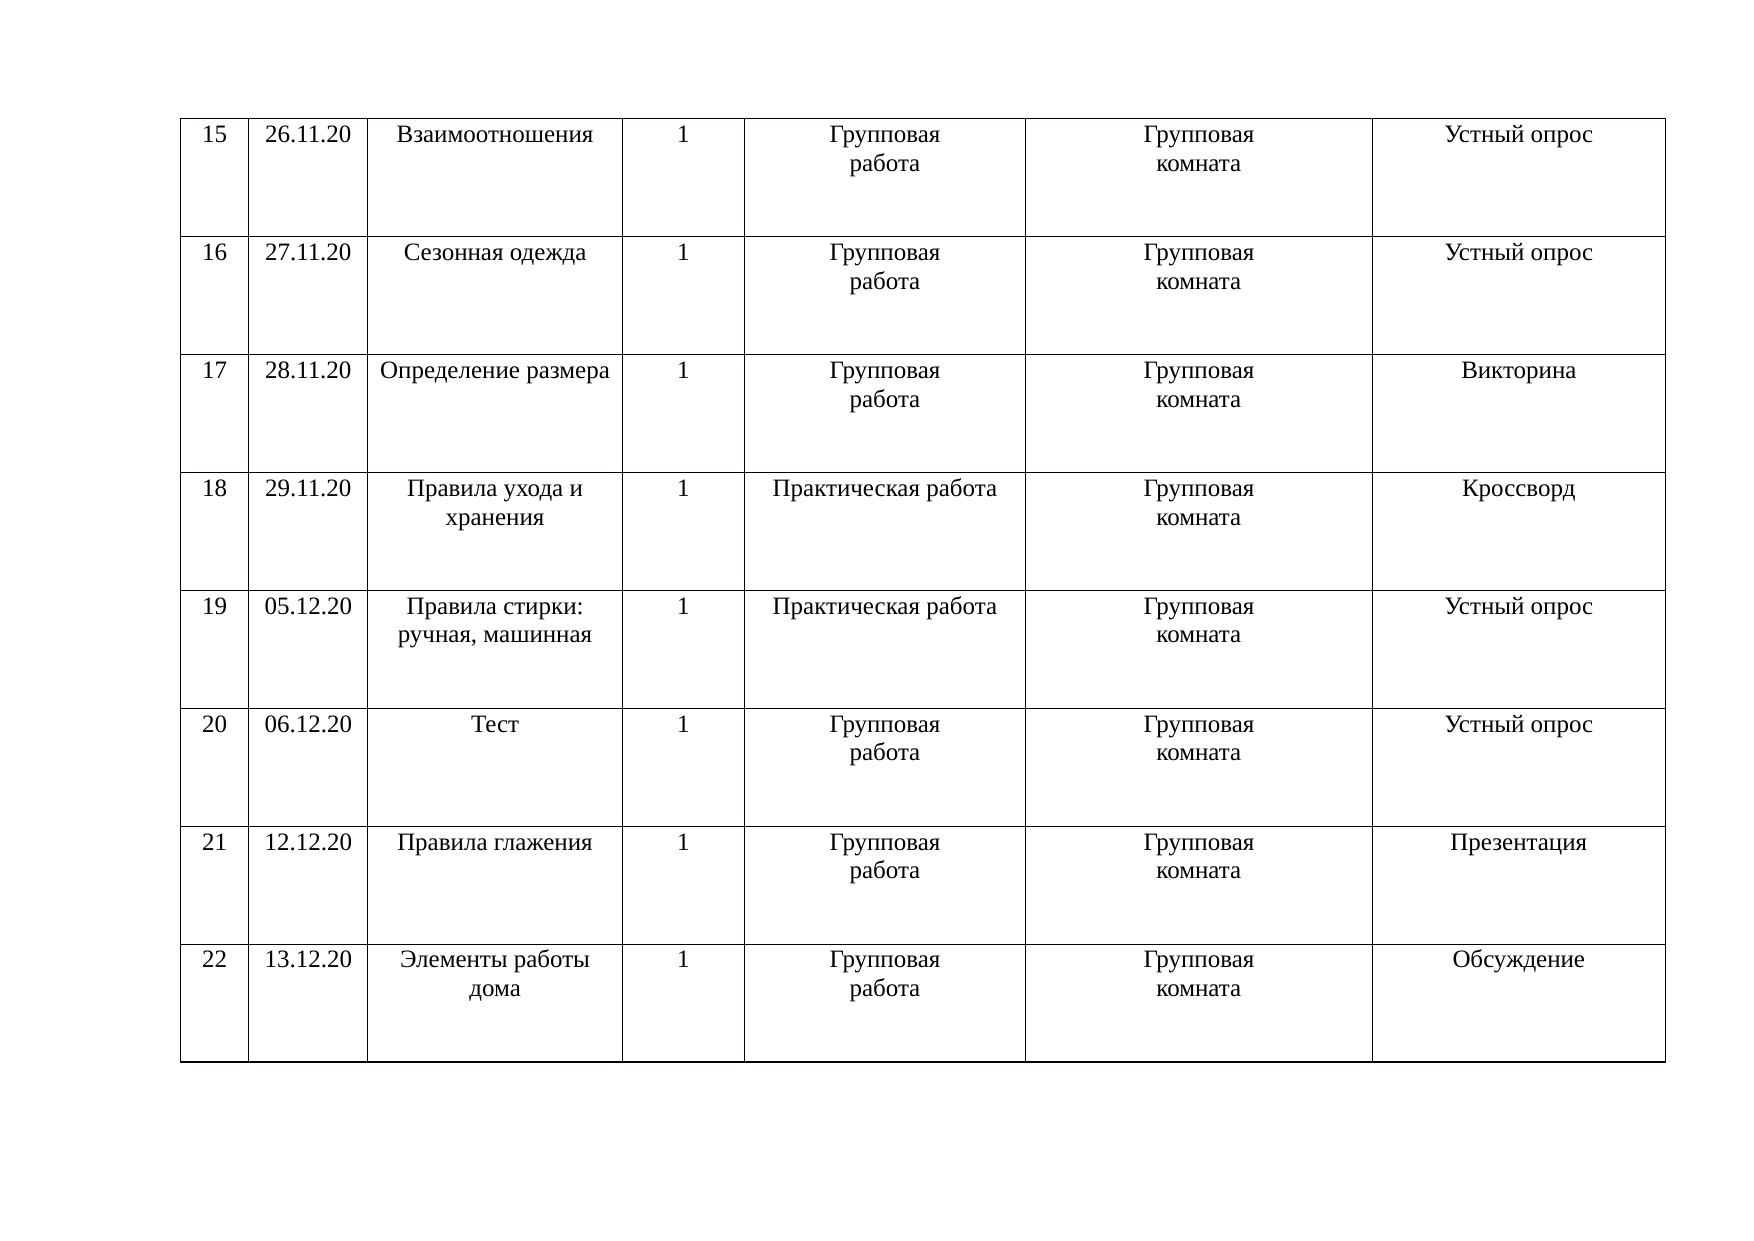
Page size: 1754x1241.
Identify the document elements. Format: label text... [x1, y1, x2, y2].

table_cell Групповая комната [1026, 709, 1372, 826]
table_cell 05.12.20 [249, 591, 367, 708]
table_cell Практическая работа [745, 473, 1025, 590]
table_cell Сезонная одежда [368, 237, 622, 354]
table_cell Правила ухода и хранения [368, 473, 622, 590]
table_cell Групповая работа [745, 827, 1025, 943]
table_cell 1 [623, 355, 744, 472]
table_cell Групповая комната [1026, 591, 1372, 708]
table_cell 29.11.20 [249, 473, 367, 590]
table_cell 18 [181, 473, 248, 590]
table_cell 19 [181, 591, 248, 708]
table_cell Групповая комната [1026, 355, 1372, 472]
table_cell 13.12.20 [249, 945, 367, 1061]
table_cell 17 [181, 355, 248, 472]
table_cell Викторина [1373, 355, 1665, 472]
table_cell 1 [623, 827, 744, 943]
table_cell 1 [623, 473, 744, 590]
table_cell 28.11.20 [249, 355, 367, 472]
table_cell Групповая комната [1026, 945, 1372, 1061]
table_cell Групповая работа [745, 119, 1025, 236]
table_cell Практическая работа [745, 591, 1025, 708]
table_cell 06.12.20 [249, 709, 367, 826]
table_cell Групповая работа [745, 709, 1025, 826]
table_cell Взаимоотношения [368, 119, 622, 236]
table_cell Групповая работа [745, 945, 1025, 1061]
table_cell Определение размера [368, 355, 622, 472]
table_cell Обсуждение [1373, 945, 1665, 1061]
table_cell Устный опрос [1373, 237, 1665, 354]
table_cell 12.12.20 [249, 827, 367, 943]
table_cell 26.11.20 [249, 119, 367, 236]
table_cell Презентация [1373, 827, 1665, 943]
table_cell Групповая комната [1026, 827, 1372, 943]
table_cell Правила глажения [368, 827, 622, 943]
table_cell 27.11.20 [249, 237, 367, 354]
table_cell 15 [181, 119, 248, 236]
table_cell 1 [623, 237, 744, 354]
table_cell Групповая работа [745, 355, 1025, 472]
table_cell Устный опрос [1373, 591, 1665, 708]
table_cell Кроссворд [1373, 473, 1665, 590]
table_cell Элементы работы дома [368, 945, 622, 1061]
table_cell 1 [623, 591, 744, 708]
table_cell Устный опрос [1373, 709, 1665, 826]
table_cell 21 [181, 827, 248, 943]
table_cell Групповая комната [1026, 119, 1372, 236]
table_cell Устный опрос [1373, 119, 1665, 236]
table_cell 16 [181, 237, 248, 354]
table_cell Групповая комната [1026, 237, 1372, 354]
table_cell Тест [368, 709, 622, 826]
table_cell Правила стирки: ручная, машинная [368, 591, 622, 708]
table_cell 1 [623, 709, 744, 826]
table_cell Групповая комната [1026, 473, 1372, 590]
table_cell 1 [623, 119, 744, 236]
table_cell 20 [181, 709, 248, 826]
table_cell 22 [181, 945, 248, 1061]
table_cell 1 [623, 945, 744, 1061]
table_cell Групповая работа [745, 237, 1025, 354]
